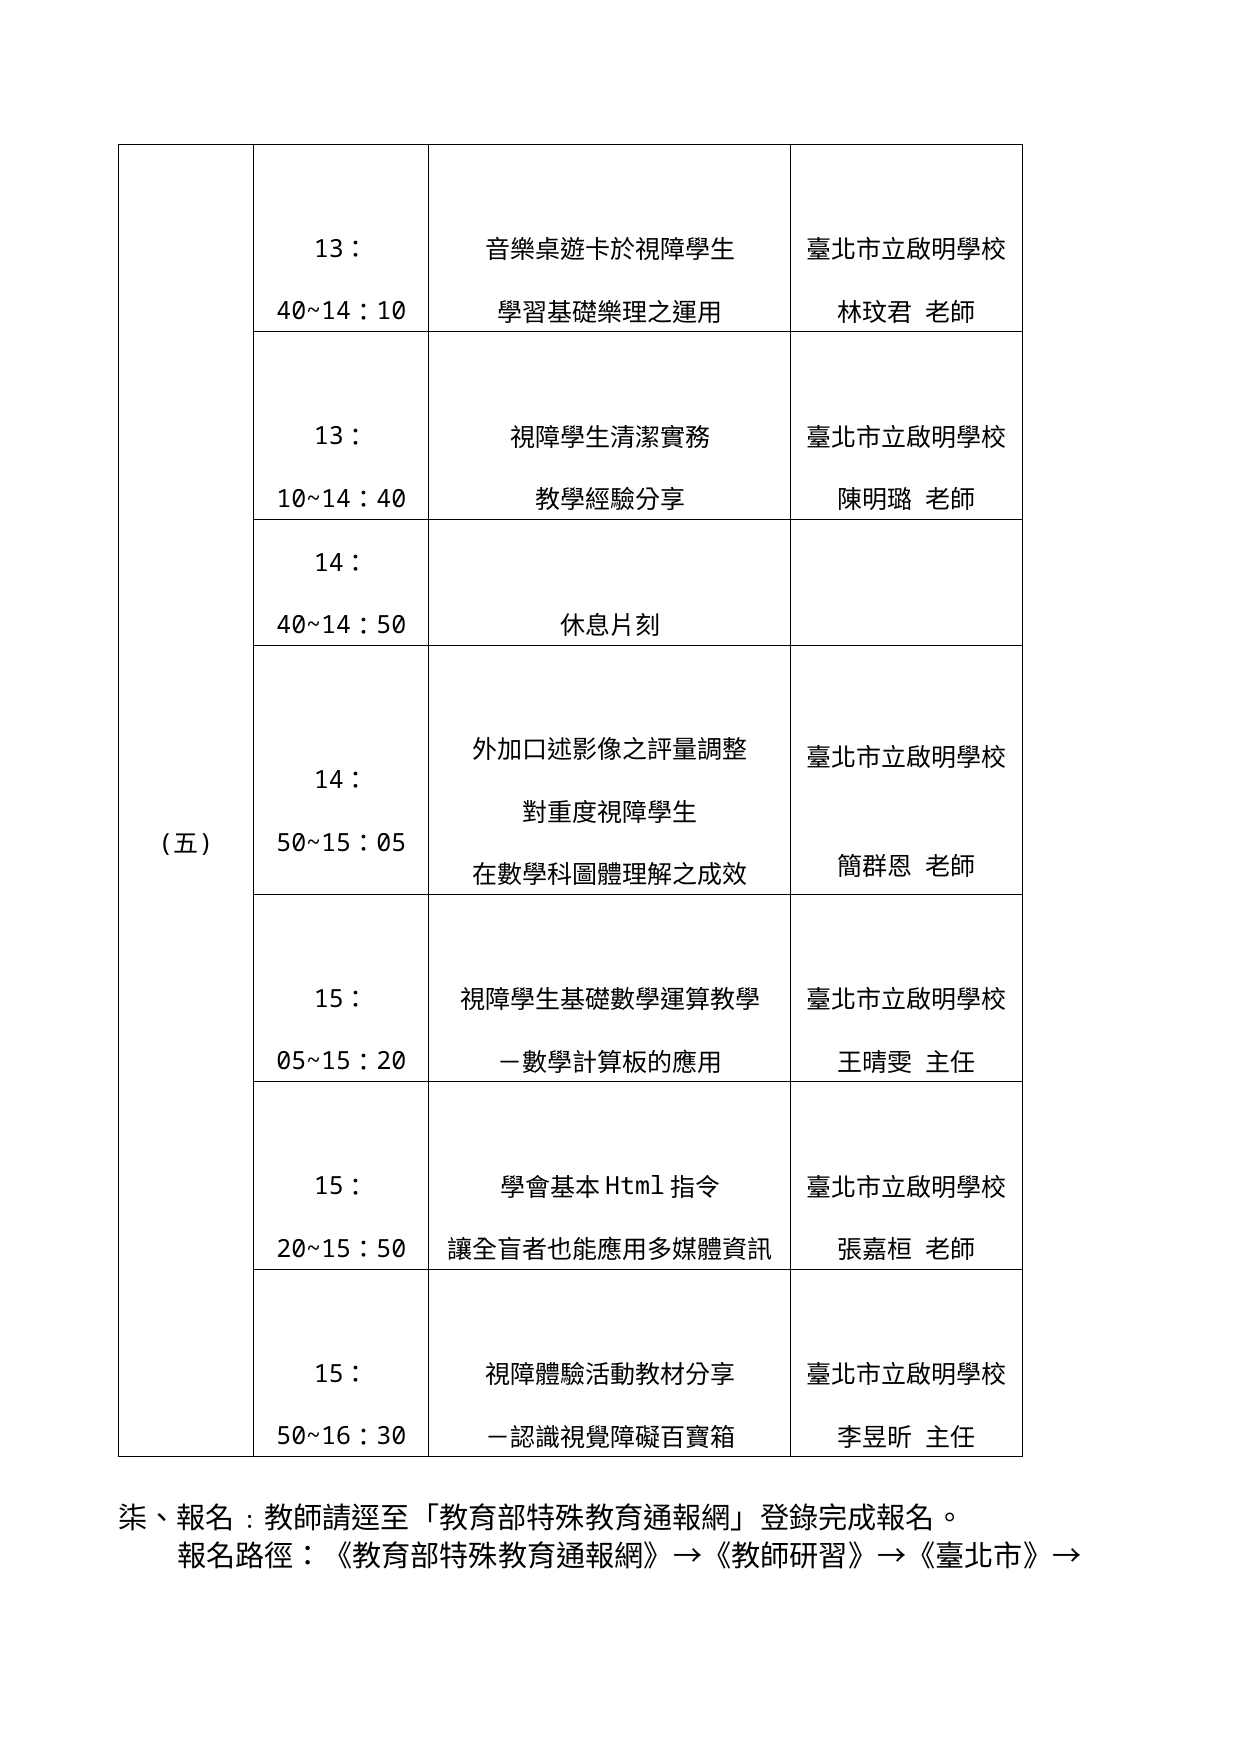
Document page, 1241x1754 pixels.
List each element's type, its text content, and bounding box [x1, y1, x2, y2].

table_cell 13：10~14：40 [254, 332, 428, 518]
table_cell 臺北市立啟明學校 王晴雯 主任 [791, 895, 1022, 1081]
table_cell 視障學生基礎數學運算教學 －數學計算板的應用 [429, 895, 790, 1081]
table_cell 臺北市立啟明學校 張嘉桓 老師 [791, 1082, 1022, 1268]
table_cell 外加口述影像之評量調整 對重度視障學生 在數學科圖體理解之成效 [429, 646, 790, 893]
table_cell 臺北市立啟明學校 李昱昕 主任 [791, 1270, 1022, 1456]
table_cell 臺北市立啟明學校 簡群恩 老師 [791, 646, 1022, 893]
table_cell [791, 520, 1022, 645]
table_cell 視障學生清潔實務 教學經驗分享 [429, 332, 790, 518]
table_cell 15：05~15：20 [254, 895, 428, 1081]
table_cell (五) [119, 145, 253, 1456]
table_cell 14：40~14：50 [417, 520, 428, 645]
table_cell 臺北市立啟明學校 陳明璐 老師 [791, 332, 1022, 518]
text 報名路徑：《教育部特殊教育通報網》→《教師研習》→《臺北市》→ [177, 1536, 1122, 1574]
table_cell 14：50~15：05 [254, 646, 428, 893]
table_cell 14：40~14：50 [254, 520, 264, 645]
table_cell 15：20~15：50 [254, 1082, 428, 1268]
table_cell 視障體驗活動教材分享 －認識視覺障礙百寶箱 [429, 1270, 790, 1456]
table_cell 休息片刻 [429, 520, 790, 645]
table_cell 學會基本Html指令 讓全盲者也能應用多媒體資訊 [429, 1082, 790, 1268]
table_cell 臺北市立啟明學校 林玟君 老師 [791, 145, 1022, 331]
table_cell 音樂桌遊卡於視障學生 學習基礎樂理之運用 [429, 145, 790, 331]
text 柒、報名﹕教師請逕至「教育部特殊教育通報網」登錄完成報名。 [118, 1499, 1122, 1536]
table_cell 15：50~16：30 [254, 1270, 428, 1456]
table_cell 13：40~14：10 [254, 145, 428, 331]
